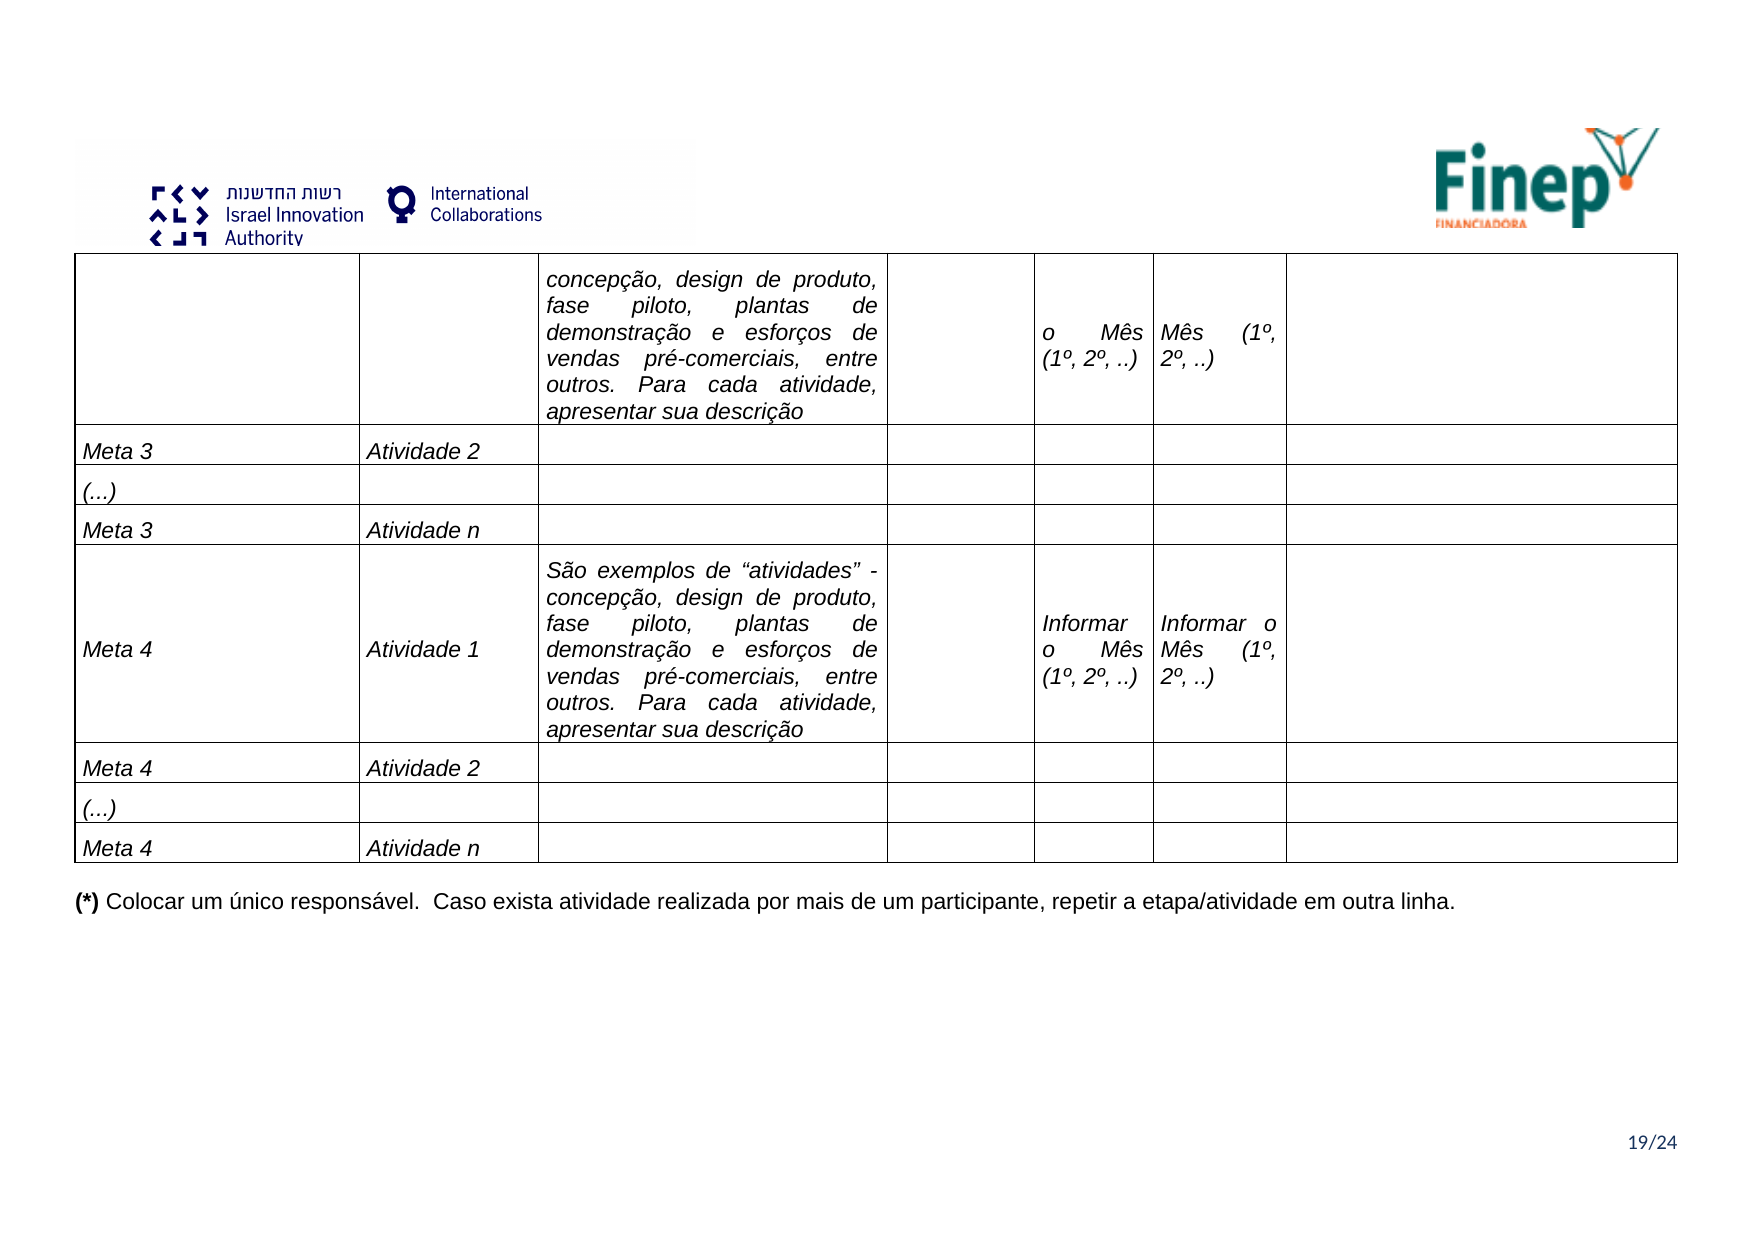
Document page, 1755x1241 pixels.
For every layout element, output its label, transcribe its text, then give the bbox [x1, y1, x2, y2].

table_cell [888, 505, 1034, 544]
table_cell [1035, 783, 1153, 822]
text (*) Colocar um único responsável. Caso exista atividade realizada por mais de um participante, repetir a etapa/atividade em outra linha. [75, 888, 1677, 914]
table_cell [888, 254, 1034, 424]
table_cell [539, 743, 887, 782]
table_cell [539, 465, 887, 504]
table_cell Atividade n [360, 505, 538, 544]
table_cell [76, 254, 359, 424]
table_cell Meta 4 [76, 743, 359, 782]
table_cell o Mês (1º, 2º, ..) [1035, 254, 1153, 424]
table_cell [888, 545, 1034, 742]
table_cell [1035, 823, 1153, 862]
table_cell [1287, 425, 1677, 464]
table_cell [539, 823, 887, 862]
table_cell [539, 505, 887, 544]
table_cell (...) [76, 465, 359, 504]
table_cell [1287, 545, 1677, 742]
table_cell [539, 783, 887, 822]
table_cell [1154, 425, 1286, 464]
table_cell Atividade 1 [360, 545, 538, 742]
table_cell [888, 783, 1034, 822]
table_cell [888, 425, 1034, 464]
table_cell [539, 425, 887, 464]
table_cell São exemplos de “atividades” - concepção, design de produto, fase piloto, plantas de demonstração e esforços de vendas pré-comerciais, entre outros. Para cada atividade, apresentar sua descrição [539, 545, 887, 742]
table_cell [1154, 823, 1286, 862]
table_cell [1287, 254, 1677, 424]
table_cell [1287, 505, 1677, 544]
table_cell [1154, 783, 1286, 822]
table_cell [360, 783, 538, 822]
table_cell [1287, 465, 1677, 504]
table_cell Informar o Mês (1º, 2º, ..) [1035, 545, 1153, 742]
table_cell Atividade 2 [360, 425, 538, 464]
table_cell Atividade n [360, 823, 538, 862]
table_cell [888, 823, 1034, 862]
table_cell [1035, 743, 1153, 782]
table_cell [1154, 465, 1286, 504]
table_cell [1287, 823, 1677, 862]
table_cell Informar o Mês (1º, 2º, ..) [1154, 545, 1286, 742]
table_cell [1154, 743, 1286, 782]
table_cell [360, 254, 538, 424]
table_cell Meta 4 [76, 545, 359, 742]
table_cell (...) [76, 783, 359, 822]
table_cell [360, 465, 538, 504]
table_cell [1035, 425, 1153, 464]
table_cell Meta 3 [76, 505, 359, 544]
table_cell [1035, 505, 1153, 544]
table_cell Atividade 2 [360, 743, 538, 782]
table_cell Mês (1º, 2º, ..) [1154, 254, 1286, 424]
table_cell [1287, 743, 1677, 782]
table_cell [888, 743, 1034, 782]
table_cell [888, 465, 1034, 504]
table_cell [1154, 505, 1286, 544]
table_cell - concepção, design de produto, fase piloto, plantas de demonstração e esforços de vendas pré-comerciais, entre outros. Para cada atividade, apresentar sua descrição [539, 254, 887, 424]
table_cell [1287, 783, 1677, 822]
table_cell [1035, 465, 1153, 504]
table_cell Meta 4 [76, 823, 359, 862]
table_cell Meta 3 [76, 425, 359, 464]
